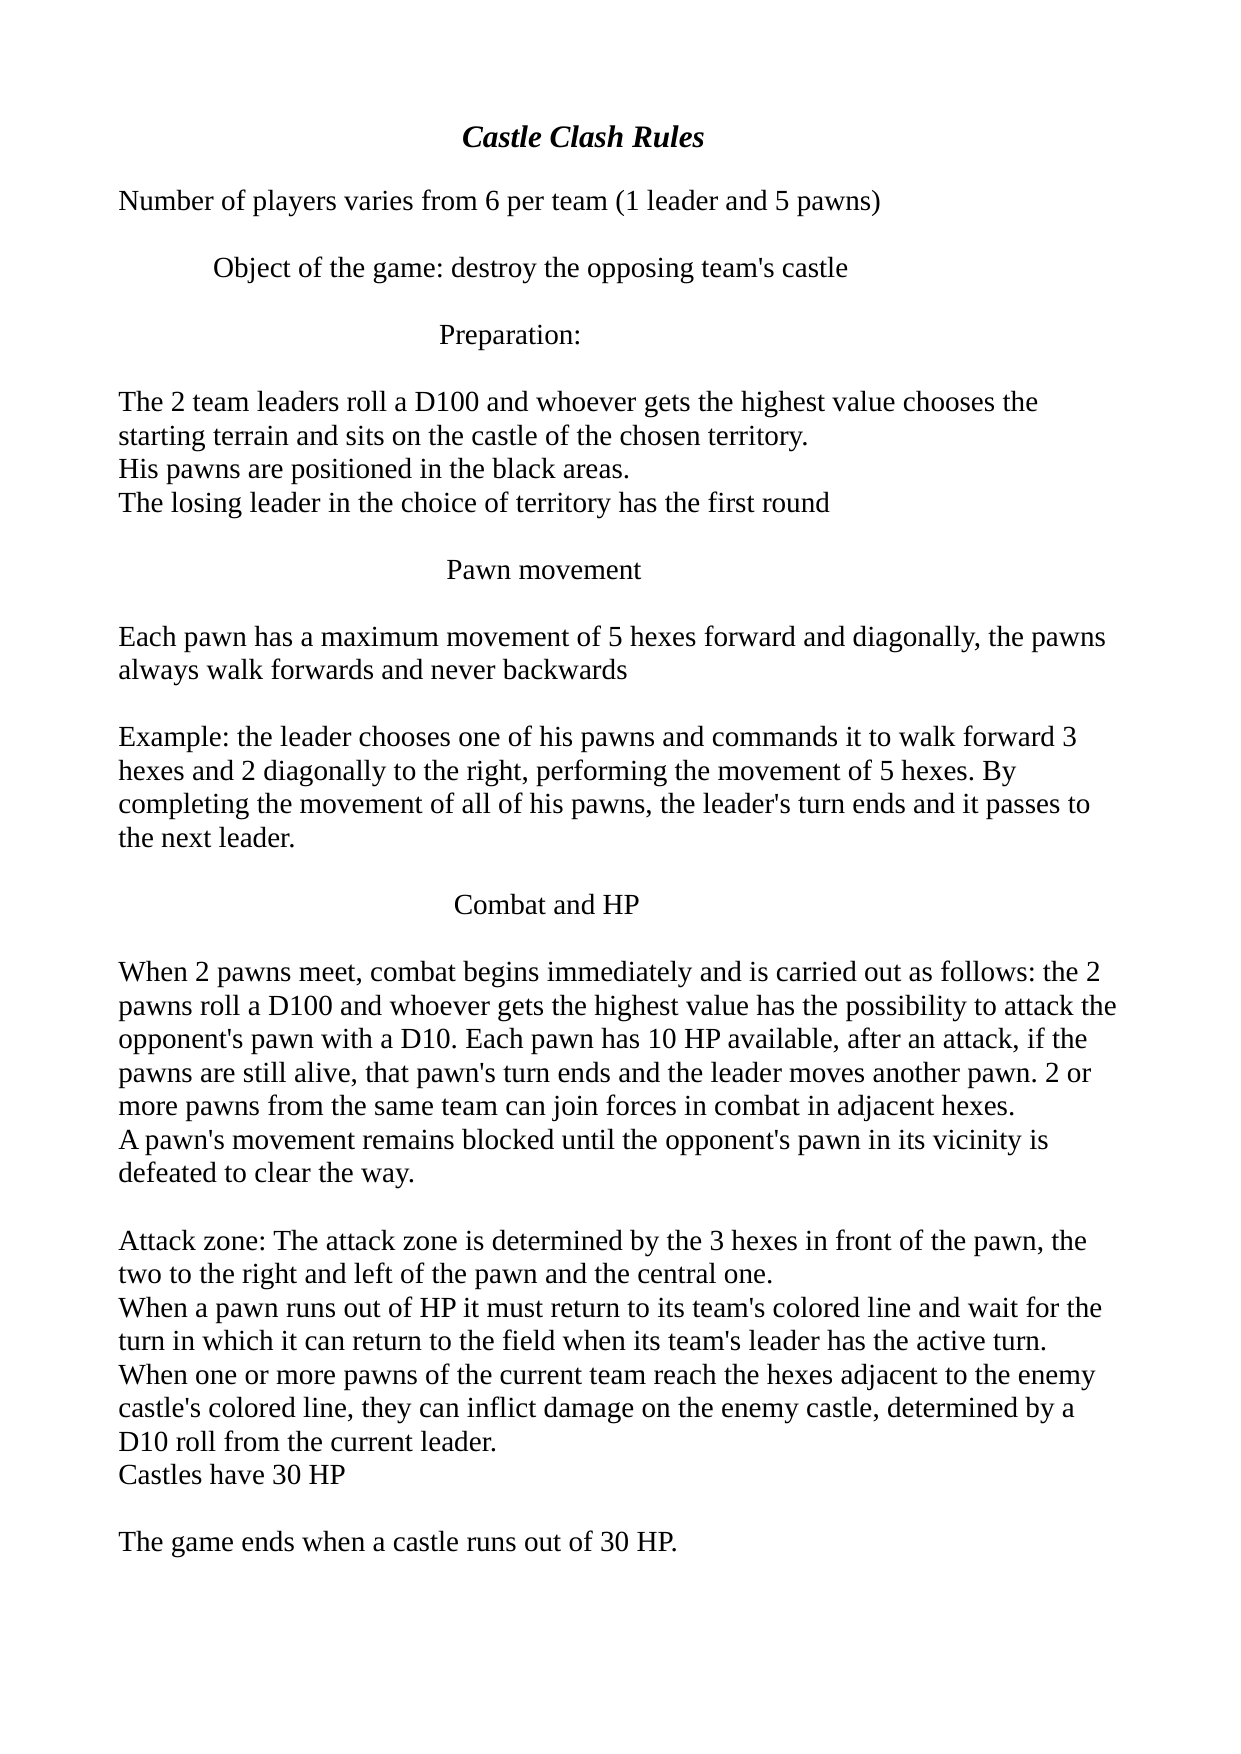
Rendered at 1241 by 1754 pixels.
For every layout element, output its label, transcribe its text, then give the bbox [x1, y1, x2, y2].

text Attack zone: The attack zone is determined by the 3 hexes in front of the pawn, the two to the right and left of the pawn and the central one. [118, 1223, 1122, 1290]
text Example: the leader chooses one of his pawns and commands it to walk forward 3 hexes and 2 diagonally to the right, performing the movement of 5 hexes. By completing the movement of all of his pawns, the leader's turn ends and it passes to the next leader. [118, 686, 1122, 854]
text Pawn movement [118, 552, 1122, 585]
text The 2 team leaders roll a D100 and whoever gets the highest value chooses the starting terrain and sits on the castle of the chosen territory. [118, 384, 1122, 451]
text The game ends when a castle runs out of 30 HP. [118, 1524, 1122, 1558]
text His pawns are positioned in the black areas. [118, 451, 1122, 485]
text Castles have 30 HP [118, 1457, 1122, 1491]
text When 2 pawns meet, combat begins immediately and is carried out as follows: the 2 pawns roll a D100 and whoever gets the highest value has the possibility to attack the opponent's pawn with a D10. Each pawn has 10 HP available, after an attack, if the pawns are still alive, that pawn's turn ends and the leader moves another pawn. 2 or more pawns from the same team can join forces in combat in adjacent hexes. [118, 954, 1122, 1122]
text Combat and HP [118, 887, 1122, 921]
text Castle Clash Rules [118, 118, 1122, 154]
text When a pawn runs out of HP it must return to its team's colored line and wait for the turn in which it can return to the field when its team's leader has the active turn. [118, 1290, 1122, 1357]
text A pawn's movement remains blocked until the opponent's pawn in its vicinity is defeated to clear the way. [118, 1122, 1122, 1189]
text Object of the game: destroy the opposing team's castle [118, 250, 1122, 283]
text When one or more pawns of the current team reach the hexes adjacent to the enemy castle's colored line, they can inflict damage on the enemy castle, determined by a D10 roll from the current leader. [118, 1357, 1122, 1457]
text Each pawn has a maximum movement of 5 hexes forward and diagonally, the pawns always walk forwards and never backwards [118, 619, 1122, 686]
text Number of players varies from 6 per team (1 leader and 5 pawns) [118, 183, 1122, 216]
text The losing leader in the choice of territory has the first round [118, 485, 1122, 518]
text Preparation: [118, 317, 1122, 351]
